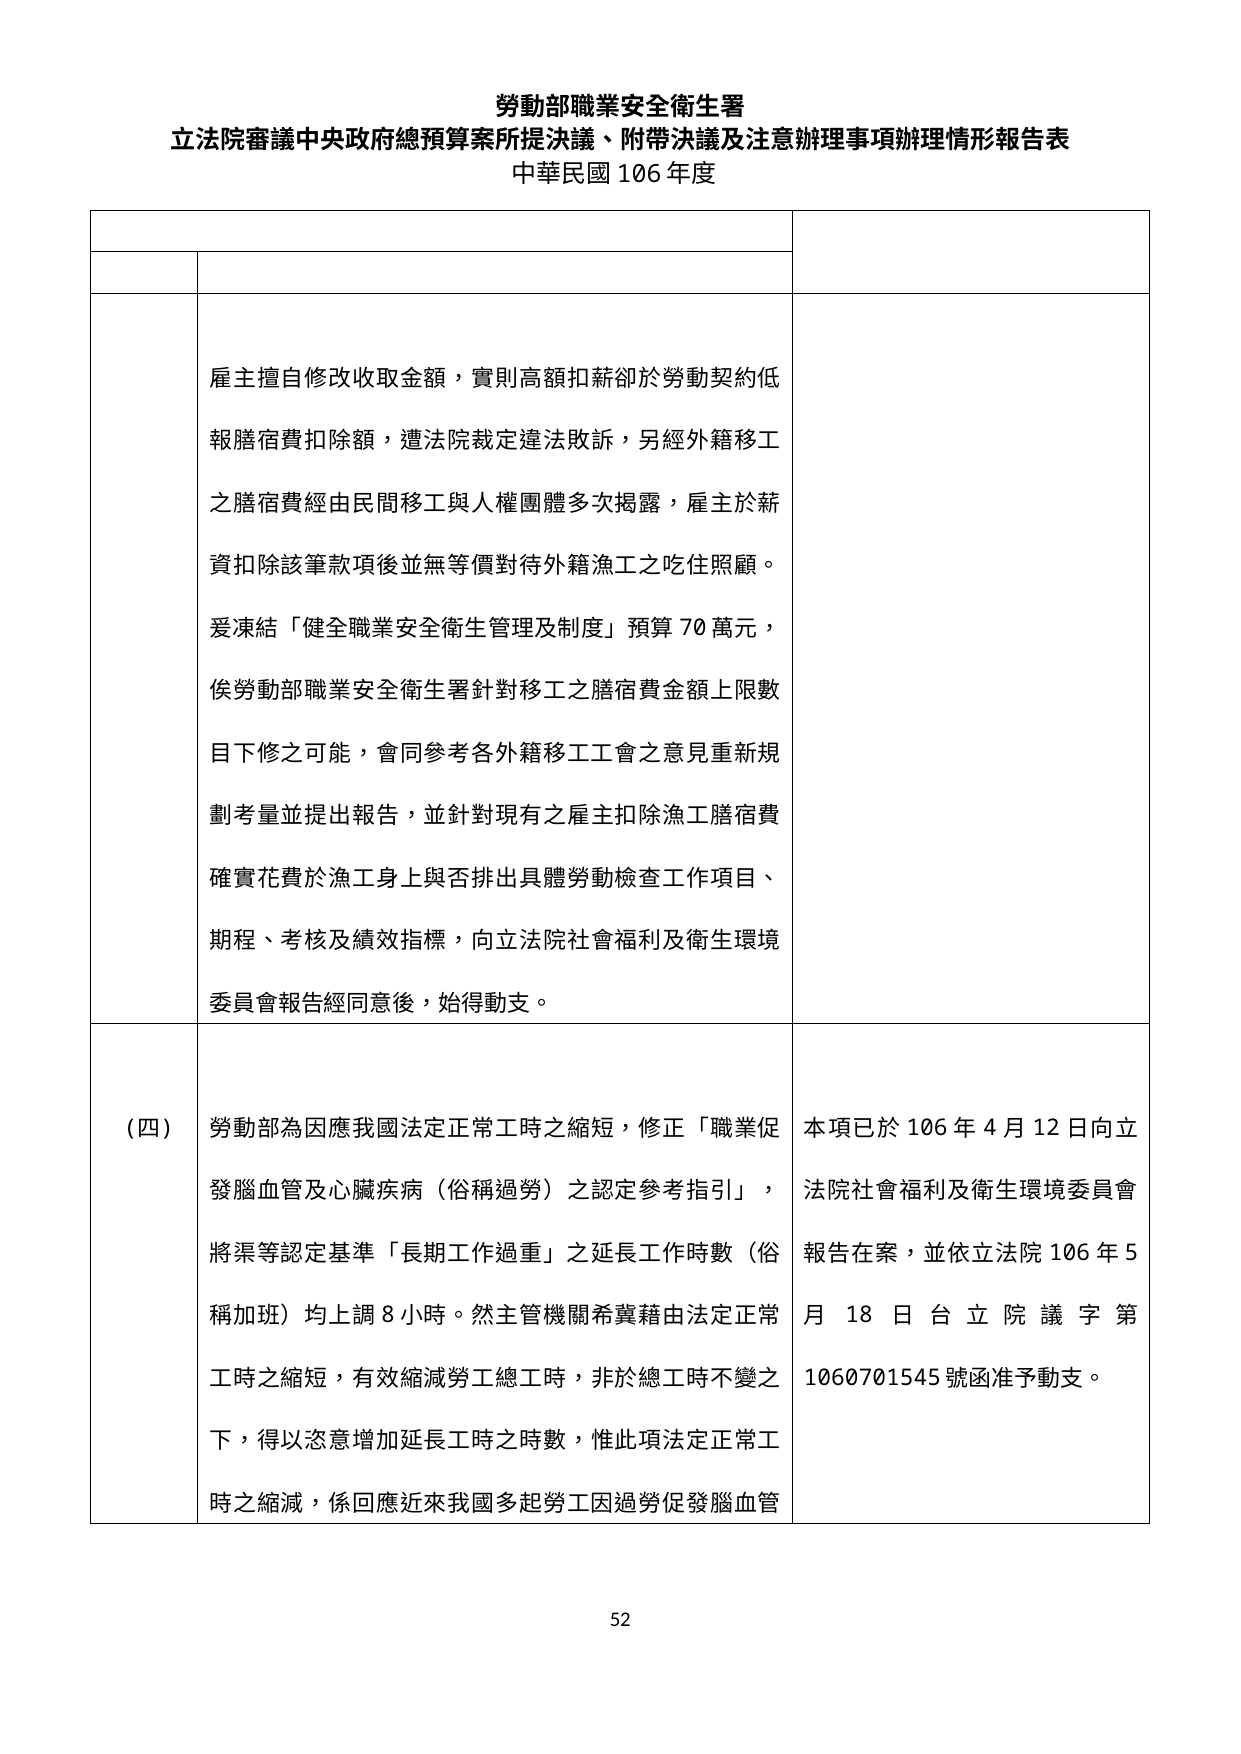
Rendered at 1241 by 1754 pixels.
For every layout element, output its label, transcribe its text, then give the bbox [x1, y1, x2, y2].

table_cell 本項已於106年4月12日向立法院社會福利及衛生環境委員會報告在案，並依立法院106年5月18日台立院議字第1060701545號函准予動支。 [793, 1024, 1149, 1522]
table_header 決議、附帶決議及注意事項 [91, 211, 792, 251]
table_cell 項 次 [91, 252, 197, 293]
table_cell 勞動部為因應我國法定正常工時之縮短，修正「職業促發腦血管及心臟疾病（俗稱過勞）之認定參考指引」，將渠等認定基準「長期工作過重」之延長工作時數（俗稱加班）均上調8小時。然主管機關希冀藉由法定正常工時之縮短，有效縮減勞工總工時，非於總工時不變之下，得以恣意增加延長工時之時數，惟此項法定正常工時之縮減，係回應近來我國多起勞工因過勞促發腦血管及心臟疾病的情事，此一論點對照104年修正勞動基準法第30條，並未同步配套修正第32條，對於一個月延長工時（俗稱加班）總數仍維持與過去相同，足堪佐證。爰此，凍結「職業安全衛生業務」項下「加強職業傷病通報、補助與重建」預算50萬元，待勞動部職業安全衛生署修正「職業促發腦血管及心臟疾病(外傷導致者除外)之認定參考指引」，回復舊制之過勞認定基準，向立法院社會福利及衛生環境委員會報告，經同意後始得動支。 [198, 1024, 792, 1522]
table_cell (三) [91, 294, 197, 1022]
table_cell 106年度職業安全衛生署「職業安全衛生業務」項下「健全職業安全衛生管理及制度」預算1,009萬6千元，包括辦理研修職安衛生、勞動檢查法規相關會議，與研修勞動檢查方針。惟依據勞動部中程施政計畫施政綱要乃明載我國須持續檢討外籍移工政策與相關措施，目前仍有諸多尚須改善之地。依照美國在台協會所公佈之2016年人口販運問題報告台灣部份，指出在台灣漁船上工作的外籍勞工，許多都有遭到販運的跡象，如雇主未給薪或薪資給付不足、工時過長、身體虐待、供餐不足、及生活條件惡劣，成為我國在人權維護的死角與黑洞。105年監察院也正式發文彈劾漁業署就1名印尼外籍漁工SUPRIYANTO疑似在103年時於船上遭到虐待死亡事件，要求重啟司法調查。 經查於雇主薪資給付不足部份，雖勞動部明定外籍移工膳宿費用最高上限可至新台幣5千元，惟於勞動契約載明於薪資扣除該筆膳宿費若高於2千5百元，該份勞動契約於移工母國駐台辦事處驗證時，易於遭到駁回，至雇主擅自修改收取金額，實則高額扣薪卻於勞動契約低報膳宿費扣除額，遭法院裁定違法敗訴，另經外籍移工之膳宿費經由民間移工與人權團體多次揭露，雇主於薪資扣除該筆款項後並無等價對待外籍漁工之吃住照顧。爰凍結「健全職業安全衛生管理及制度」預算70萬元，俟勞動部職業安全衛生署針對移工之膳宿費金額上限數目下修之可能，會同參考各外籍移工工會之意見重新規劃考量並提出報告，並針對現有之雇主扣除漁工膳宿費確實花費於漁工身上與否排出具體勞動檢查工作項目、期程、考核及績效指標，向立法院社會福利及衛生環境委員會報告經同意後，始得動支。 [198, 294, 792, 1022]
table_cell 內 容 [198, 252, 792, 293]
table_cell (四) [91, 1024, 197, 1522]
table_header 辦理情形 [793, 211, 1149, 293]
table_cell 本項已於106年4月12日向立法院社會福利及衛生環境委員會報告在案，並依立法院106年5月18日台立院議字第1060701545號函准予動支。 [793, 294, 1149, 1022]
